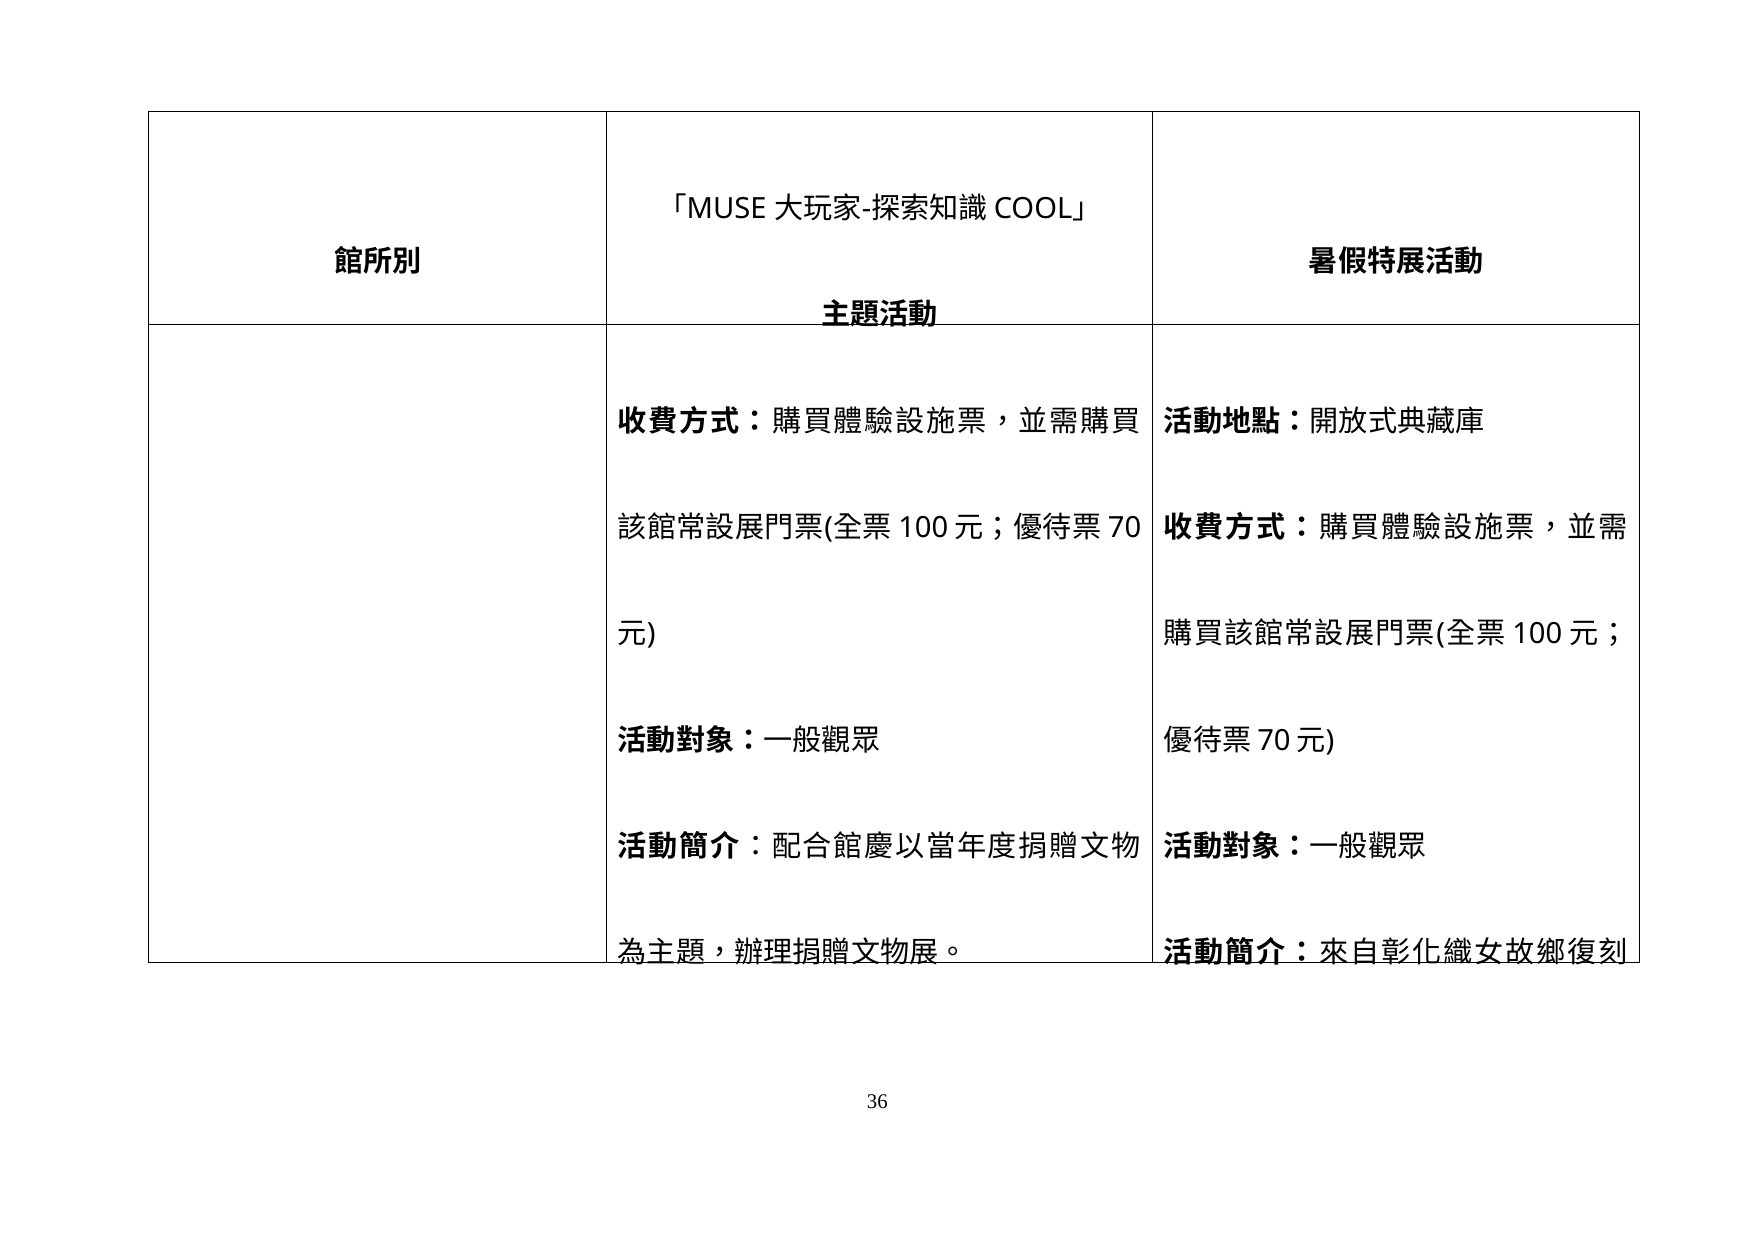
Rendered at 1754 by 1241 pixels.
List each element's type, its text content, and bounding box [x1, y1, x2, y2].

table_cell 活動地點：開放式典藏庫 收費方式：購買體驗設施票，並需購買該館常設展門票(全票100元；優待票70元) 活動對象：一般觀眾 活動簡介：來自彰化織女故鄉復刻 [1153, 325, 1639, 962]
table_cell 收費方式：購買體驗設施票，並需購買該館常設展門票(全票100元；優待票70元) 活動對象：一般觀眾 活動簡介：配合館慶以當年度捐贈文物為主題，辦理捐贈文物展。 [607, 325, 1152, 962]
table_header 暑假特展活動 [1153, 112, 1639, 324]
table_cell [149, 325, 606, 962]
table_header 館所別 [149, 112, 606, 324]
table_header ｢MUSE 大玩家-探索知識COOL｣ 主題活動 [607, 112, 1152, 324]
